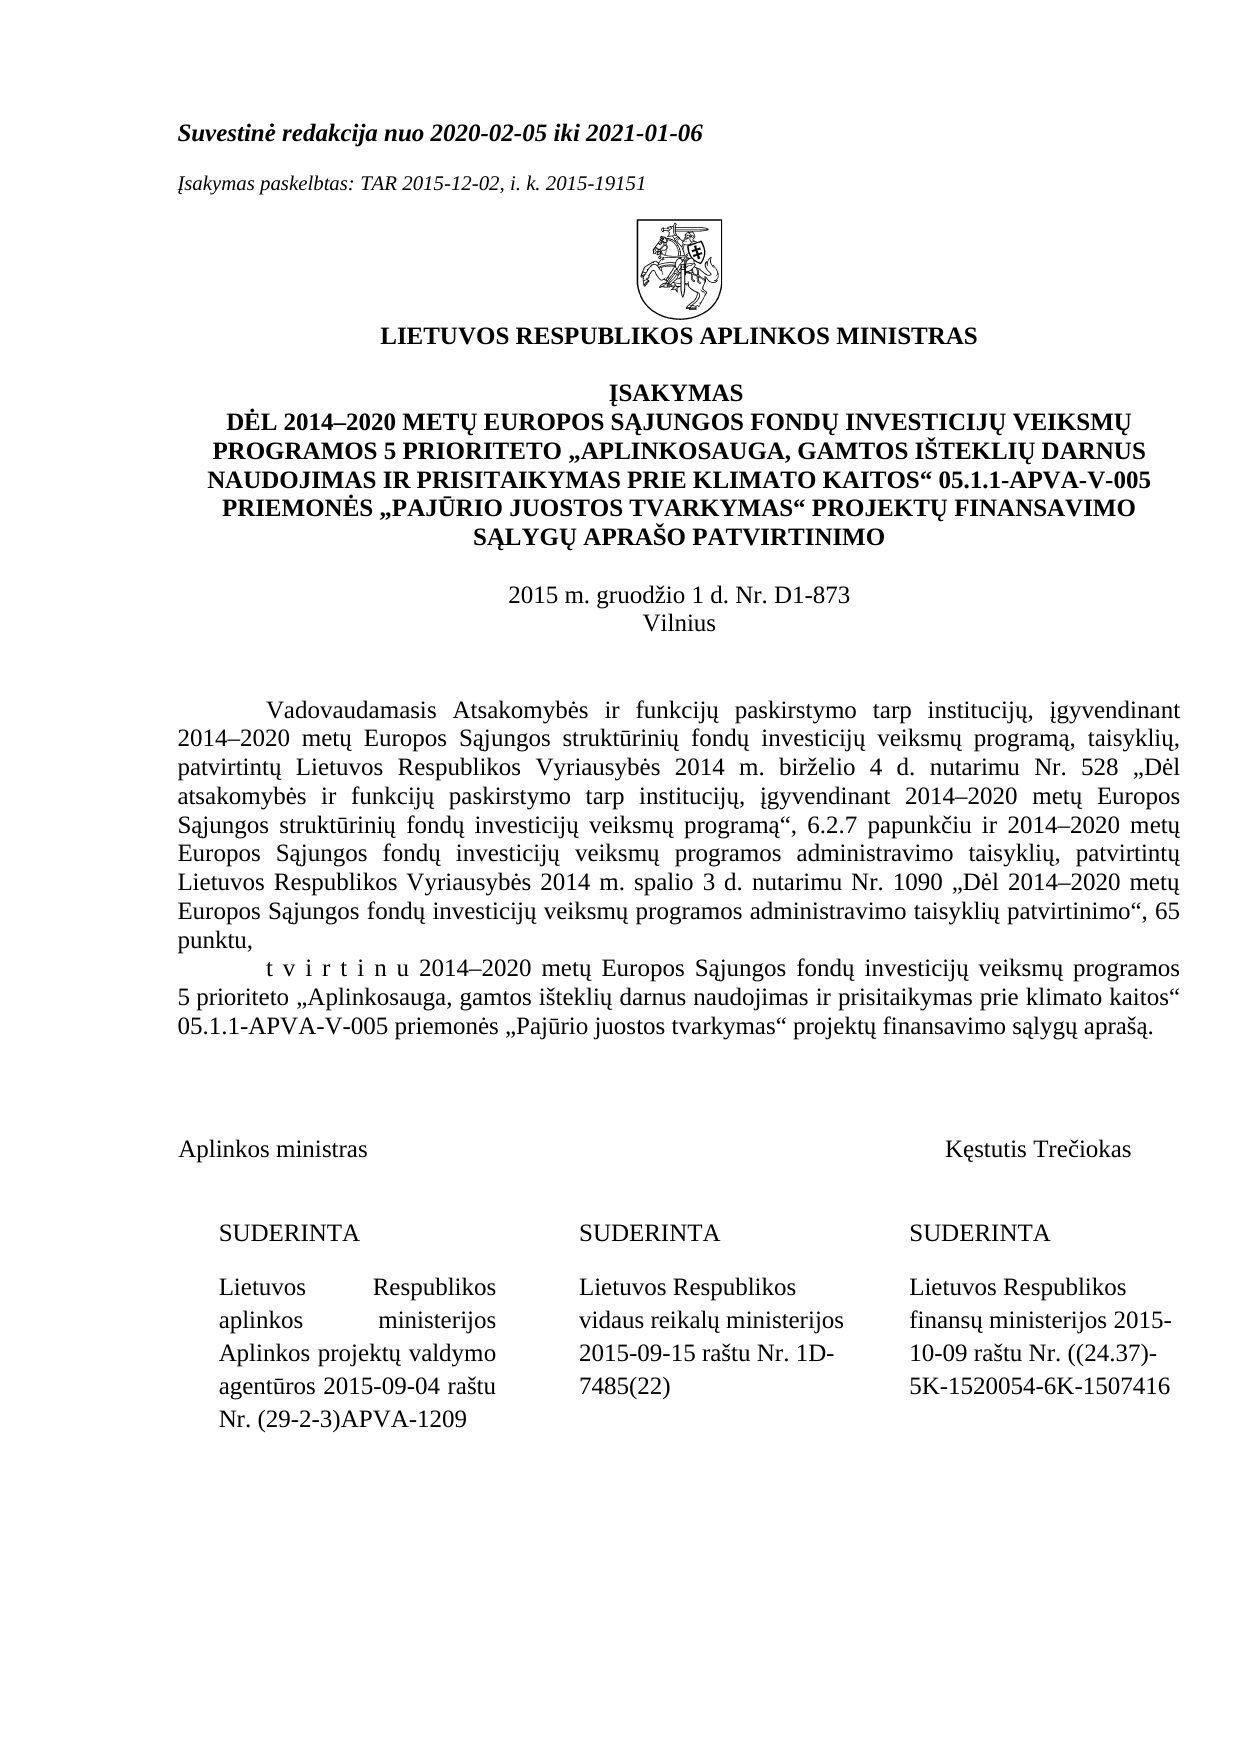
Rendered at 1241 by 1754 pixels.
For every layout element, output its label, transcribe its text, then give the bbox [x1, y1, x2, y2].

text Vadovaudamasis Atsakomybės ir funkcijų paskirstymo tarp institucijų, įgyvendinant 2014–2020 metų Europos Sąjungos struktūrinių fondų investicijų veiksmų programą, taisyklių, patvirtintų Lietuvos Respublikos Vyriausybės 2014 m. birželio 4 d. nutarimu Nr. 528 „Dėl atsakomybės ir funkcijų paskirstymo tarp institucijų, įgyvendinant 2014–2020 metų Europos Sąjungos struktūrinių fondų investicijų veiksmų programą“, 6.2.7 papunkčiu ir 2014–2020 metų Europos Sąjungos fondų investicijų veiksmų programos administravimo taisyklių, patvirtintų Lietuvos Respublikos Vyriausybės 2014 m. spalio 3 d. nutarimu Nr. 1090 „Dėl 2014–2020 metų Europos Sąjungos fondų investicijų veiksmų programos administravimo taisyklių patvirtinimo“, 65 punktu, [177, 695, 1181, 953]
text DĖL 2014–2020 METŲ EUROPOS SĄJUNGOS FONDŲ INVESTICIJŲ VEIKSMŲ PROGRAMOS 5 prioriteto „Aplinkosauga, gamtos išteklių darnus naudojimas ir prisitaikymas prie klimato kaitos“ 05.1.1-APVA-V-005 PRIEMONĖS „pajūrio juostos tvarkymas“ PROJEKTŲ FINANSAVIMO SĄLYGŲ APRAŠo patvirtinimo [177, 407, 1181, 551]
text Vilnius [177, 608, 1181, 637]
table_cell Lietuvos Respublikos finansų ministerijos 2015-10-09 raštu Nr. ((24.37)-5K-1520054-6K-1507416 [898, 1272, 1193, 1458]
table_cell Lietuvos Respublikos vidaus reikalų ministerijos 2015-09-15 raštu Nr. 1D-7485(22) [538, 1272, 898, 1458]
table_cell [1193, 1272, 1240, 1458]
text 2015 m. gruodžio 1 d. Nr. D1-873 [177, 580, 1181, 608]
text ĮSAKYMAS [177, 378, 1181, 407]
table_header SUDERINTA [538, 1218, 898, 1272]
text Įsakymas paskelbtas: TAR 2015-12-02, i. k. 2015-19151 [177, 171, 1181, 195]
table_header [1193, 1218, 1240, 1272]
text t v i r t i n u 2014–2020 metų Europos Sąjungos fondų investicijų veiksmų programos 5 prioriteto „Aplinkosauga, gamtos išteklių darnus naudojimas ir prisitaikymas prie klimato kaitos“ 05.1.1-APVA-V-005 priemonės „Pajūrio juostos tvarkymas“ projektų finansavimo sąlygų aprašą. [177, 953, 1181, 1040]
text Aplinkos ministras Kęstutis Trečiokas [178, 1134, 1181, 1163]
text LIETUVOS RESPUBLIKOS APLINKOS MINISTRAS [177, 321, 1181, 350]
table_header SUDERINTA [177, 1218, 537, 1272]
table_cell Lietuvos Respublikos aplinkos ministerijos Aplinkos projektų valdymo agentūros 2015-09-04 raštu Nr. (29-2-3)APVA-1209 [177, 1272, 537, 1458]
table_header SUDERINTA [898, 1218, 1193, 1272]
text Suvestinė redakcija nuo 2020-02-05 iki 2021-01-06 [177, 118, 1181, 147]
